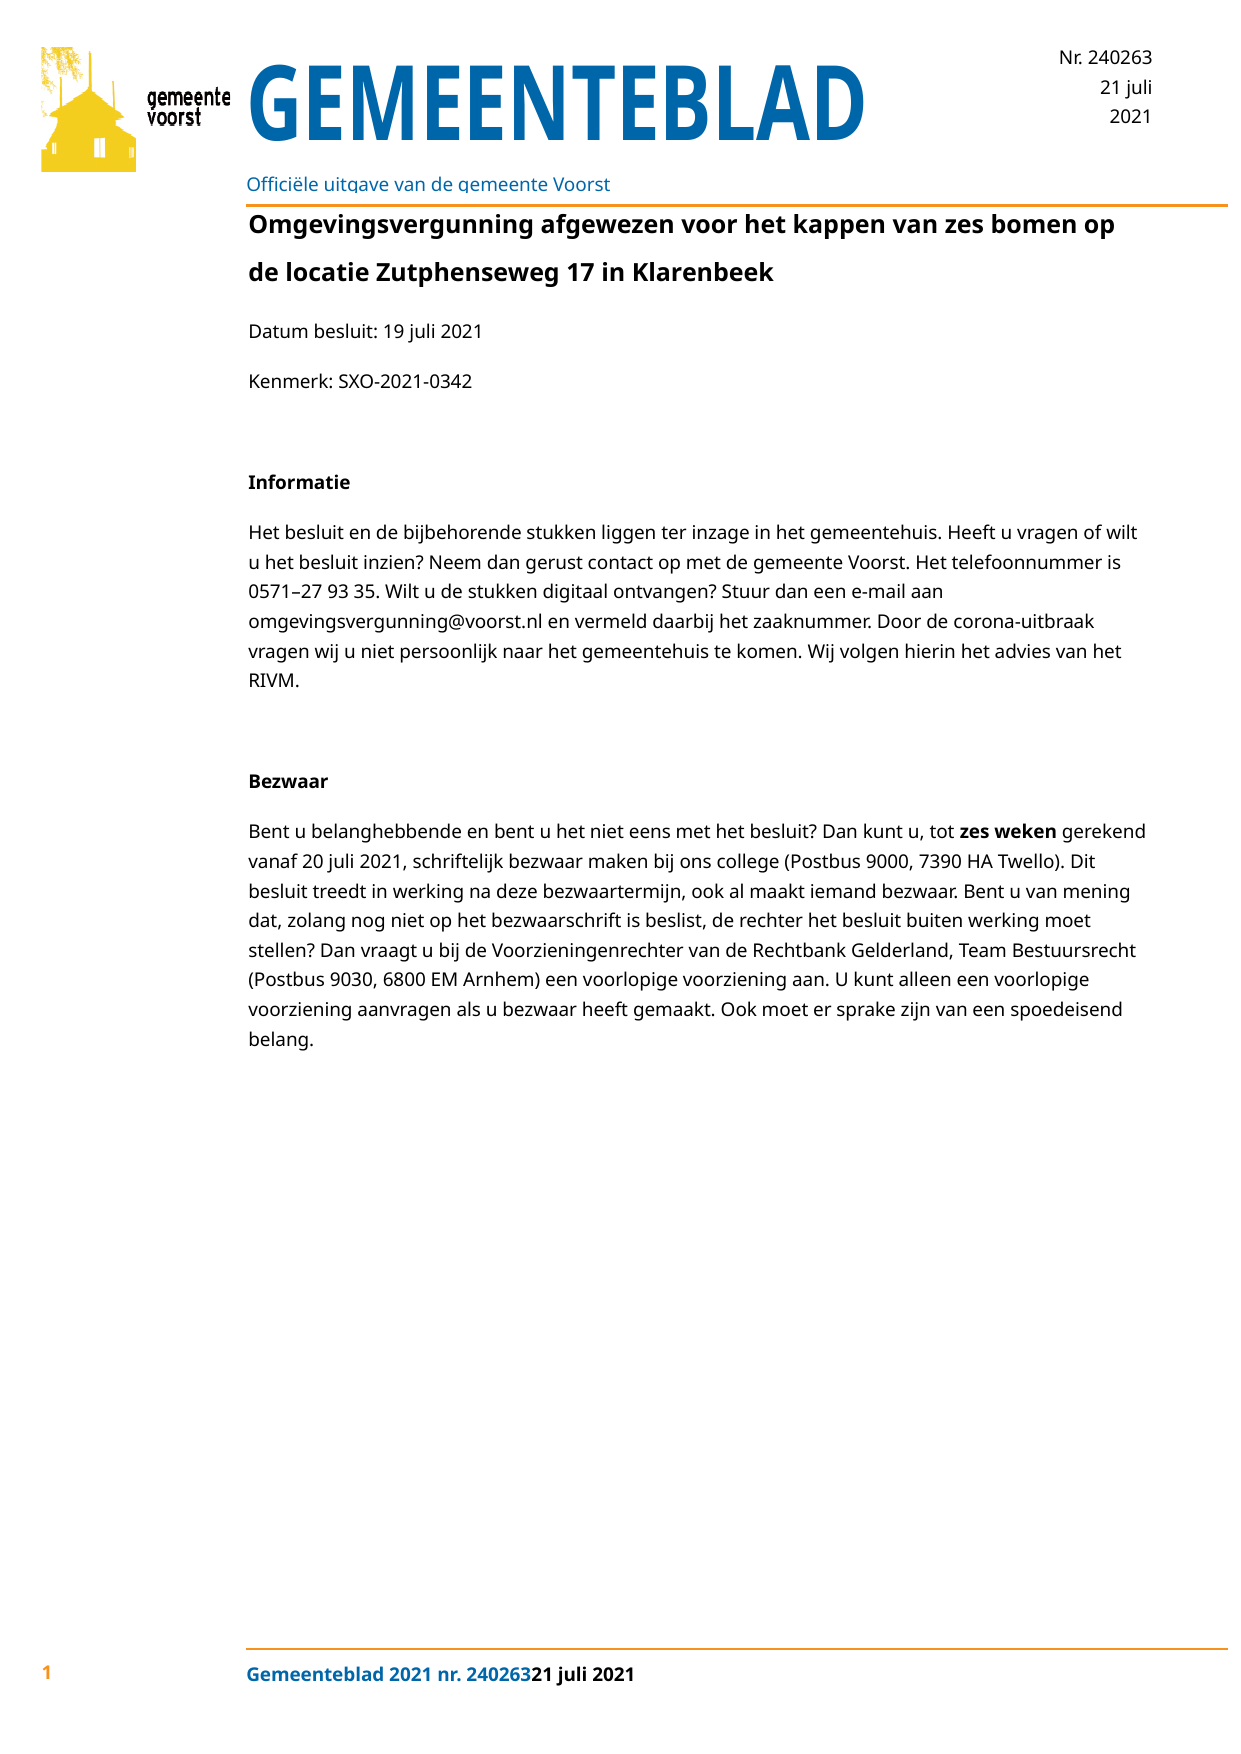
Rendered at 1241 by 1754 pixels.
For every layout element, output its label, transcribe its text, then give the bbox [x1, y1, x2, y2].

text Bezwaar [248, 768, 1152, 794]
text Bent u belanghebbende en bent u het niet eens met het besluit? Dan kunt u, tot zes weken gerekend vanaf 20 juli 2021, schriftelijk bezwaar maken bij ons college (Postbus 9000, 7390 HA Twello). Dit besluit treedt in werking na deze bezwaartermijn, ook al maakt iemand bezwaar. Bent u van mening dat, zolang nog niet op het bezwaarschrift is beslist, de rechter het besluit buiten werking moet stellen? Dan vraagt u bij de Voorzieningenrechter van de Rechtbank Gelderland, Team Bestuursrecht (Postbus 9030, 6800 EM Arnhem) een voorlopige voorziening aan. U kunt alleen een voorlopige voorziening aanvragen als u bezwaar heeft gemaakt. Ook moet er sprake zijn van een spoedeisend belang. [248, 819, 1152, 1052]
picture [41, 47, 231, 172]
text Kenmerk: SXO-2021-0342 [248, 368, 1152, 394]
text Datum besluit: 19 juli 2021 [248, 318, 1152, 344]
text Informatie [248, 469, 1152, 495]
text Het besluit en de bijbehorende stukken liggen ter inzage in het gemeentehuis. Heeft u vragen of wilt u het besluit inzien? Neem dan gerust contact op met de gemeente Voorst. Het telefoonnummer is 0571–27 93 35. Wilt u de stukken digitaal ontvangen? Stuur dan een e-mail aan omgevingsvergunning@voorst.nl en vermeld daarbij het zaaknummer. Door de corona-uitbraak vragen wij u niet persoonlijk naar het gemeentehuis te komen. Wij volgen hierin het advies van het RIVM. [248, 519, 1152, 693]
text Omgevingsvergunning afgewezen voor het kappen van zes bomen op de locatie Zutphenseweg 17 in Klarenbeek [248, 207, 1152, 288]
